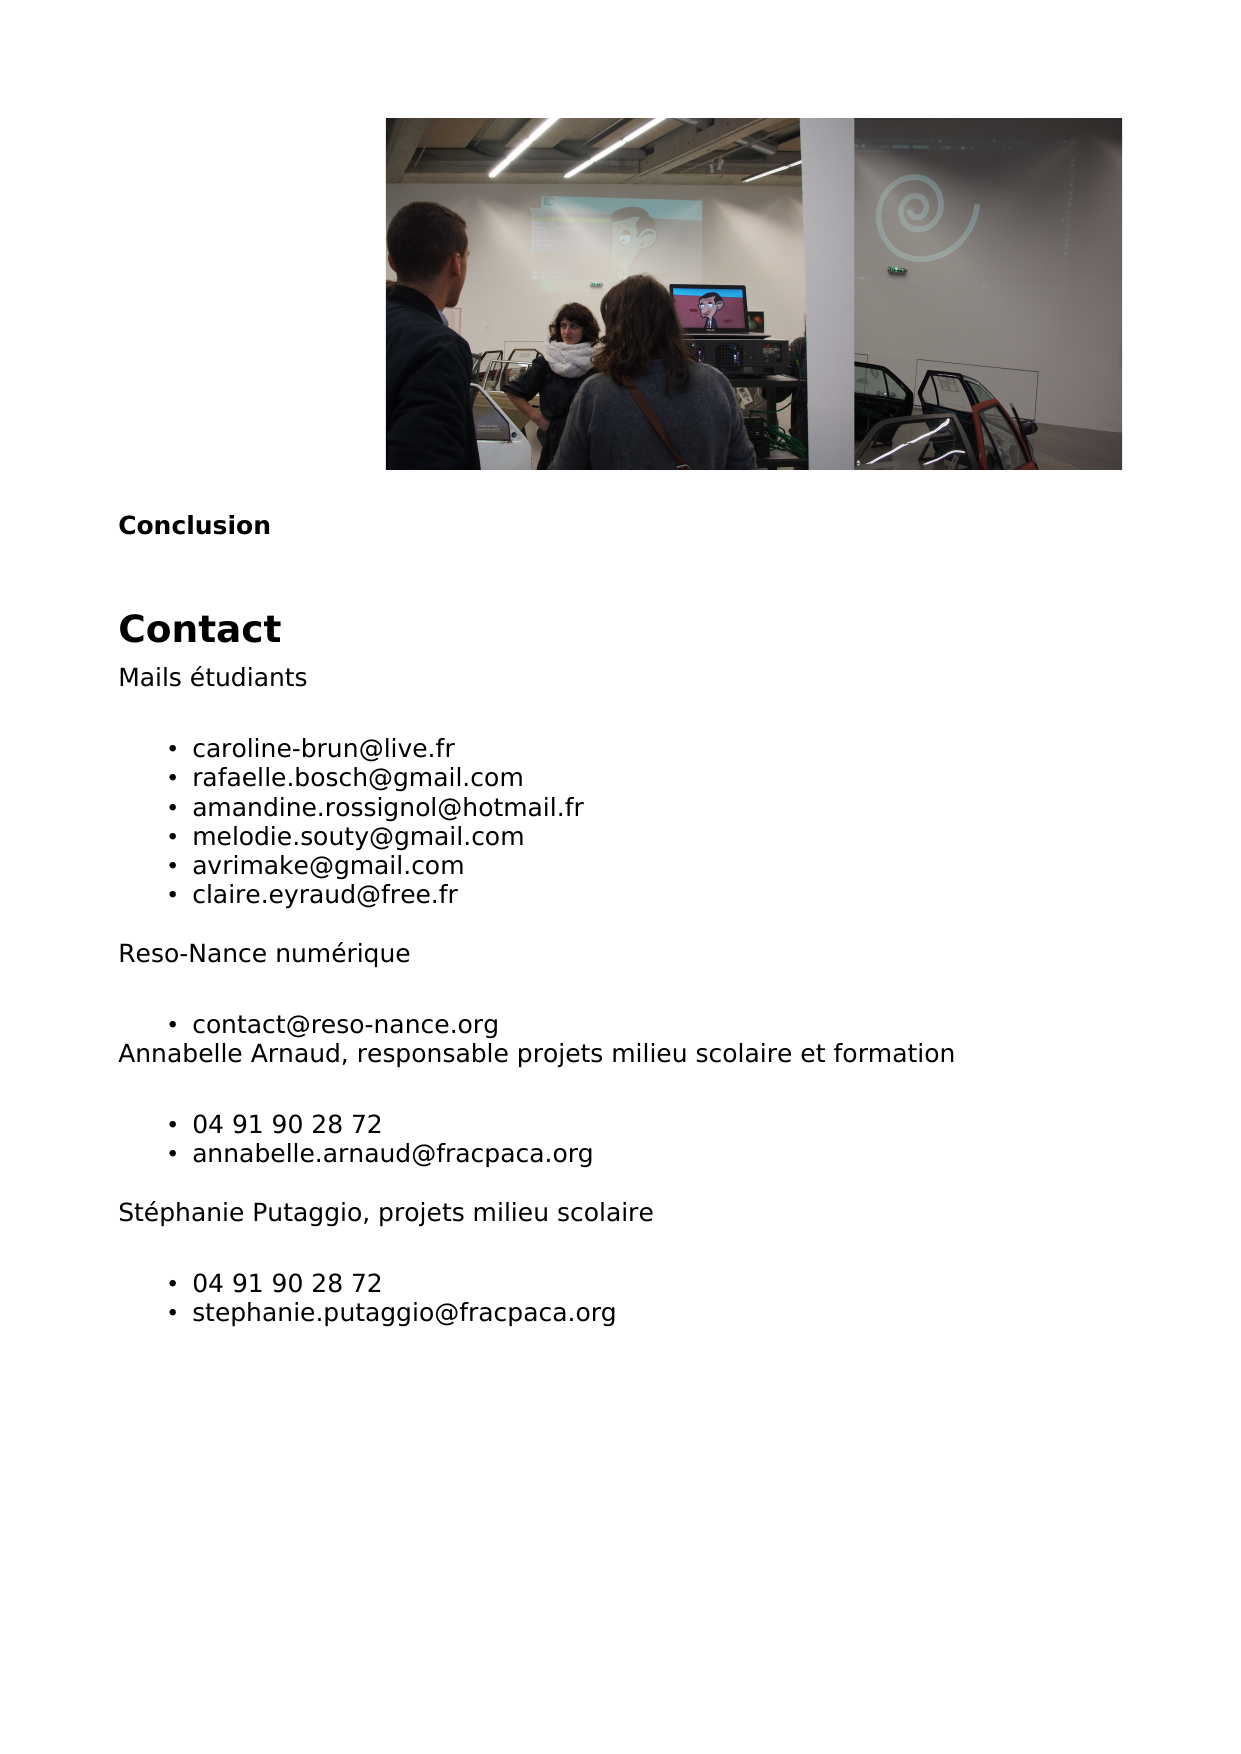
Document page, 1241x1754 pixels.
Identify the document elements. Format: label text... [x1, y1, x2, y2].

picture [385, 118, 1123, 470]
list annabelle.arnaud@fracpaca.org [177, 1139, 1122, 1169]
list caroline-brun@live.fr [177, 734, 1122, 764]
list contact@reso-nance.org [177, 1010, 1122, 1039]
list 04 91 90 28 72 [177, 1269, 1122, 1298]
list claire.eyraud@free.fr [177, 880, 1122, 909]
text Stéphanie Putaggio, projets milieu scolaire [118, 1198, 1122, 1227]
subtitle Contact [118, 607, 1122, 651]
list 04 91 90 28 72 [177, 1110, 1122, 1139]
list stephanie.putaggio@fracpaca.org [177, 1298, 1122, 1328]
text Mails étudiants [118, 663, 1122, 692]
list rafaelle.bosch@gmail.com [177, 764, 1122, 793]
text Annabelle Arnaud, responsable projets milieu scolaire et formation [118, 1039, 1122, 1068]
list avrimake@gmail.com [177, 851, 1122, 880]
list amandine.rossignol@hotmail.fr [177, 793, 1122, 822]
text Reso-Nance numérique [118, 939, 1122, 968]
text Conclusion [118, 511, 1122, 570]
list melodie.souty@gmail.com [177, 822, 1122, 851]
